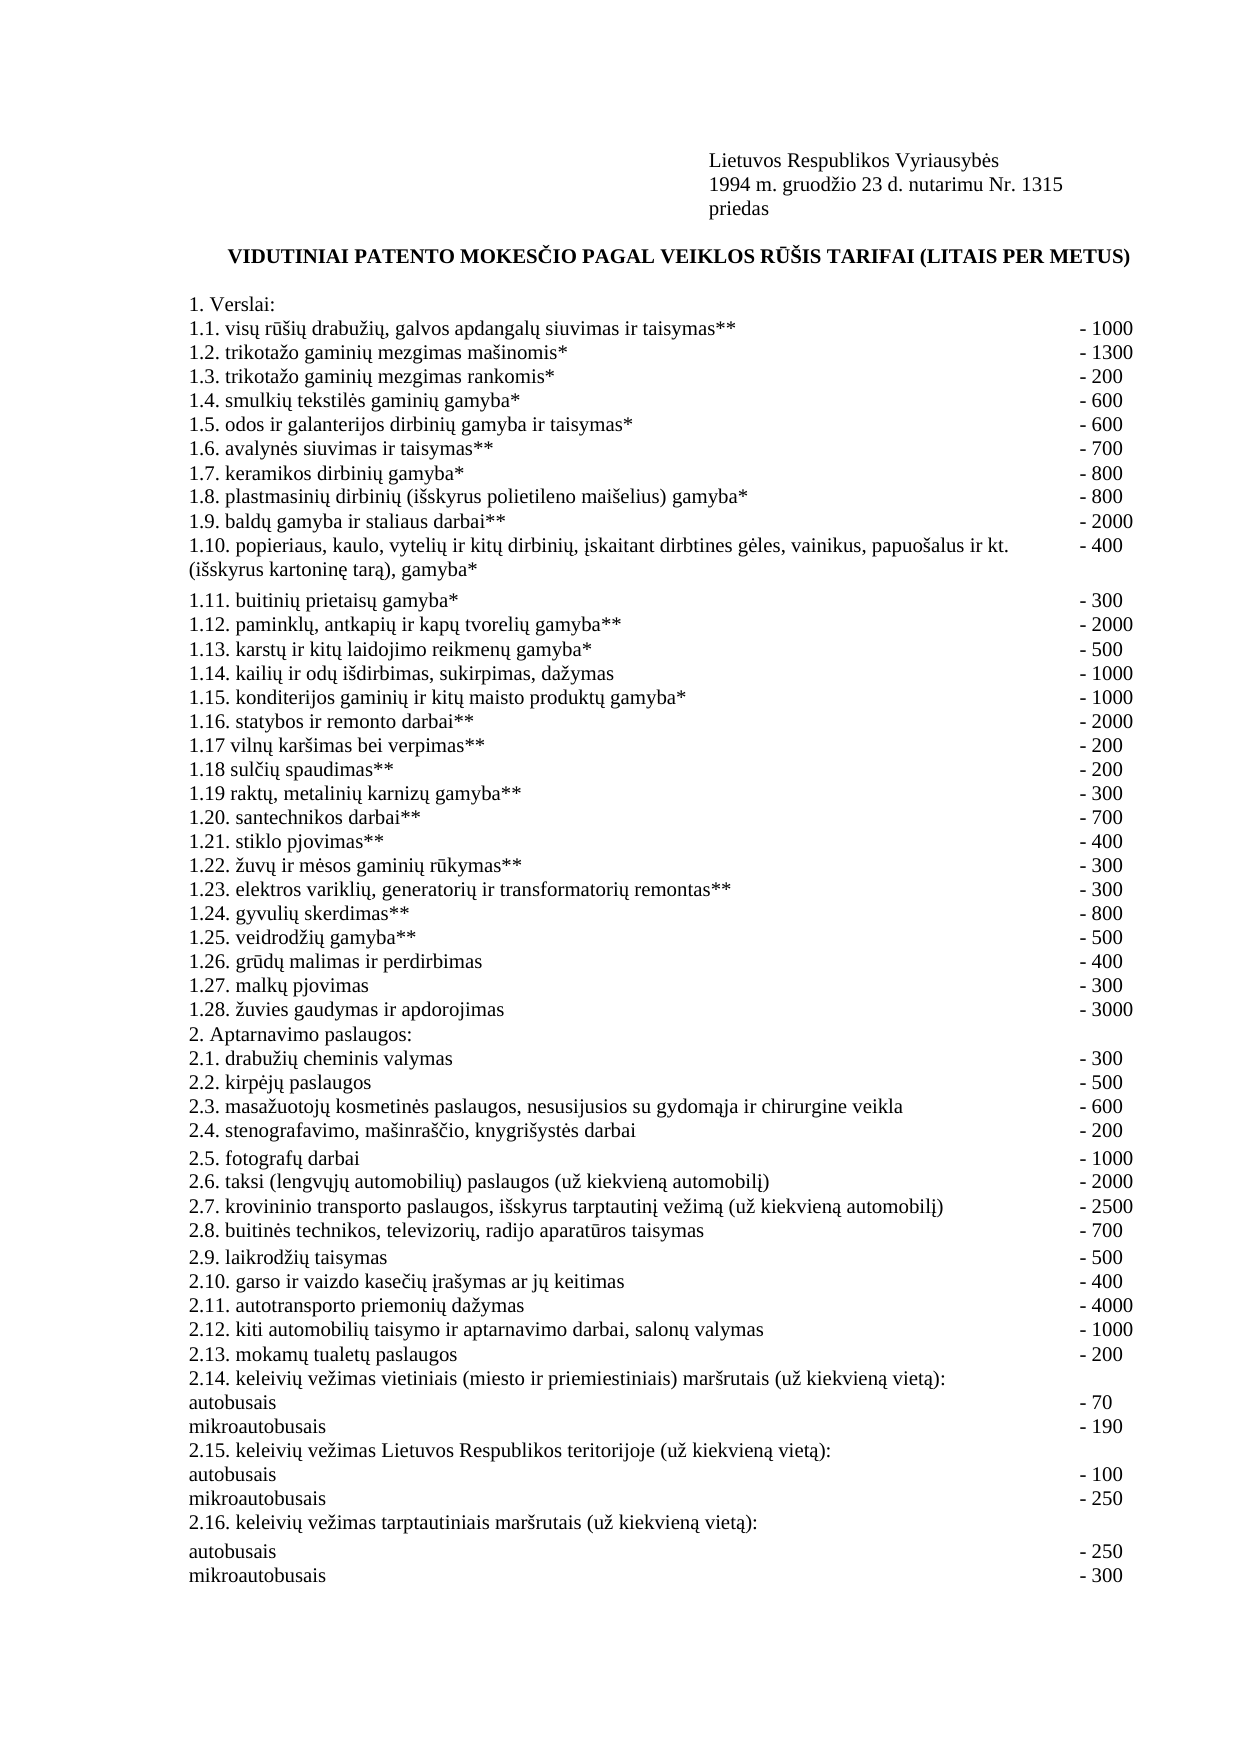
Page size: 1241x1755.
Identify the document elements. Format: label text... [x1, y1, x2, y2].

table_cell - 3000 [1068, 998, 1181, 1021]
table_cell - 400 [1068, 949, 1181, 973]
text 1994 m. gruodžio 23 d. nutarimu Nr. 1315 [177, 172, 1181, 196]
table_cell - 500 [1068, 1070, 1181, 1094]
table_cell 2.10. garso ir vaizdo kasečių įrašymas ar jų keitimas [177, 1269, 1068, 1293]
table_cell 2. Aptarnavimo paslaugos: [177, 1021, 1068, 1046]
table_cell 1.6. avalynės siuvimas ir taisymas** [177, 436, 1068, 460]
table_cell 1.2. trikotažo gaminių mezgimas mašinomis* [177, 340, 1068, 364]
table_cell - 800 [1068, 485, 1181, 508]
table_cell 1.10. popieriaus, kaulo, vytelių ir kitų dirbinių, įskaitant dirbtines gėles, vainikus, papuošalus ir kt. (išskyrus kartoninę tarą), gamyba* [177, 533, 1068, 588]
table_cell 1.17 vilnų karšimas bei verpimas** [177, 733, 1068, 757]
table_cell - 1000 [1068, 1318, 1181, 1341]
table_cell 1.28. žuvies gaudymas ir apdorojimas [177, 998, 1068, 1021]
table_cell - 700 [1068, 436, 1181, 460]
table_cell - 1000 [1068, 316, 1181, 340]
table_cell 1.11. buitinių prietaisų gamyba* [177, 588, 1068, 612]
table_cell mikroautobusais [177, 1563, 1068, 1587]
table_cell - 70 [1068, 1390, 1181, 1414]
table_cell - 200 [1068, 757, 1181, 781]
table_cell - 250 [1068, 1539, 1181, 1563]
table_cell 2.11. autotransporto priemonių dažymas [177, 1293, 1068, 1317]
table_cell - 600 [1068, 388, 1181, 412]
text priedas [177, 196, 1181, 220]
table_cell - 600 [1068, 412, 1181, 436]
table_cell - 400 [1068, 533, 1181, 588]
table_cell 1.9. baldų gamyba ir staliaus darbai** [177, 509, 1068, 533]
table_cell [1068, 1366, 1181, 1389]
table_cell [1068, 1438, 1181, 1462]
table_cell - 2500 [1068, 1194, 1181, 1218]
table_cell 2.8. buitinės technikos, televizorių, radijo aparatūros taisymas [177, 1218, 1068, 1245]
table_cell - 100 [1068, 1462, 1181, 1486]
table_cell - 1000 [1068, 685, 1181, 709]
table_cell - 2000 [1068, 613, 1181, 636]
table_cell 2.1. drabužių cheminis valymas [177, 1046, 1068, 1069]
table_cell autobusais [177, 1462, 1068, 1486]
table_cell mikroautobusais [177, 1486, 1068, 1510]
table_cell 2.5. fotografų darbai [177, 1145, 1068, 1169]
text Lietuvos Respublikos Vyriausybės [709, 148, 1181, 172]
table_cell 1.21. stiklo pjovimas** [177, 829, 1068, 853]
table_cell - 500 [1068, 1245, 1181, 1269]
table_cell 2.12. kiti automobilių taisymo ir aptarnavimo darbai, salonų valymas [177, 1318, 1068, 1341]
table_cell - 300 - 800 - 500 [1068, 877, 1181, 949]
table_cell 2.16. keleivių vežimas tarptautiniais maršrutais (už kiekvieną vietą): [177, 1510, 1068, 1539]
table_cell 1.12. paminklų, antkapių ir kapų tvorelių gamyba** [177, 613, 1068, 636]
table_cell 1.20. santechnikos darbai** [177, 805, 1068, 829]
table_cell - 600 [1068, 1094, 1181, 1118]
table_cell 1.26. grūdų malimas ir perdirbimas [177, 949, 1068, 973]
table_cell 1.16. statybos ir remonto darbai** [177, 709, 1068, 733]
table_cell - 500 [1068, 636, 1181, 661]
text Vidutiniai patento mokesčio pagal veiklos rūšis tarifai (litais per metus) [177, 244, 1181, 268]
table_cell - 1000 [1068, 1145, 1181, 1169]
table_cell - 190 [1068, 1414, 1181, 1438]
table_cell 1.19 raktų, metalinių karnizų gamyba** [177, 781, 1068, 805]
table_cell 2.3. masažuotojų kosmetinės paslaugos, nesusijusios su gydomąja ir chirurgine veikla [177, 1094, 1068, 1118]
table_cell 2.4. stenografavimo, mašinraščio, knygrišystės darbai [177, 1118, 1068, 1145]
table_cell 2.13. mokamų tualetų paslaugos [177, 1341, 1068, 1366]
table_cell 1.18 sulčių spaudimas** [177, 757, 1068, 781]
table_cell - 1300 [1068, 340, 1181, 364]
table_cell - 4000 [1068, 1293, 1181, 1317]
table_cell 1.22. žuvų ir mėsos gaminių rūkymas** [177, 853, 1068, 877]
table_cell 1.14. kailių ir odų išdirbimas, sukirpimas, dažymas [177, 661, 1068, 684]
table_cell 1.1. visų rūšių drabužių, galvos apdangalų siuvimas ir taisymas** [177, 316, 1068, 340]
table_cell 2.6. taksi (lengvųjų automobilių) paslaugos (už kiekvieną automobilį) [177, 1170, 1068, 1193]
table_cell - 200 [1068, 1341, 1181, 1366]
table_cell - 1000 [1068, 661, 1181, 684]
table_cell 1.23. elektros variklių, generatorių ir transformatorių remontas** 1.24. gyvulių skerdimas** 1.25. veidrodžių gamyba** [177, 877, 1068, 949]
table_header 1. Verslai: [177, 292, 1068, 316]
table_cell - 400 [1068, 829, 1181, 853]
table_cell [1068, 1510, 1181, 1539]
table_cell - 300 [1068, 1563, 1181, 1587]
table_cell 1.8. plastmasinių dirbinių (išskyrus polietileno maišelius) gamyba* [177, 485, 1068, 508]
table_cell mikroautobusais [177, 1414, 1068, 1438]
table_cell - 800 [1068, 460, 1181, 484]
table_cell - 300 [1068, 973, 1181, 997]
table_cell 2.2. kirpėjų paslaugos [177, 1070, 1068, 1094]
table_cell autobusais [177, 1539, 1068, 1563]
table_cell - 300 [1068, 588, 1181, 612]
table_cell 1.27. malkų pjovimas [177, 973, 1068, 997]
table_cell 2.14. keleivių vežimas vietiniais (miesto ir priemiestiniais) maršrutais (už kiekvieną vietą): [177, 1366, 1068, 1389]
table_header [1068, 292, 1181, 316]
table_cell 1.5. odos ir galanterijos dirbinių gamyba ir taisymas* [177, 412, 1068, 436]
table_cell - 200 [1068, 364, 1181, 388]
table_cell - 2000 [1068, 1170, 1181, 1193]
table_cell 1.15. konditerijos gaminių ir kitų maisto produktų gamyba* [177, 685, 1068, 709]
table_cell - 200 [1068, 733, 1181, 757]
table_cell - 300 [1068, 1046, 1181, 1069]
table_cell [1068, 1021, 1181, 1046]
table_cell - 2000 [1068, 509, 1181, 533]
table_cell - 250 [1068, 1486, 1181, 1510]
table_cell - 700 [1068, 1218, 1181, 1245]
table_cell 1.3. trikotažo gaminių mezgimas rankomis* [177, 364, 1068, 388]
table_cell 1.7. keramikos dirbinių gamyba* [177, 460, 1068, 484]
table_cell - 300 [1068, 781, 1181, 805]
table_cell - 300 [1068, 853, 1181, 877]
table_cell 2.15. keleivių vežimas Lietuvos Respublikos teritorijoje (už kiekvieną vietą): [177, 1438, 1068, 1462]
table_cell autobusais [177, 1390, 1068, 1414]
table_cell 1.13. karstų ir kitų laidojimo reikmenų gamyba* [177, 636, 1068, 661]
table_cell 2.7. krovininio transporto paslaugos, išskyrus tarptautinį vežimą (už kiekvieną automobilį) [177, 1194, 1068, 1218]
table_cell - 200 [1068, 1118, 1181, 1145]
table_cell - 700 [1068, 805, 1181, 829]
table_cell - 2000 [1068, 709, 1181, 733]
table_cell 1.4. smulkių tekstilės gaminių gamyba* [177, 388, 1068, 412]
table_cell 2.9. laikrodžių taisymas [177, 1245, 1068, 1269]
table_cell - 400 [1068, 1269, 1181, 1293]
